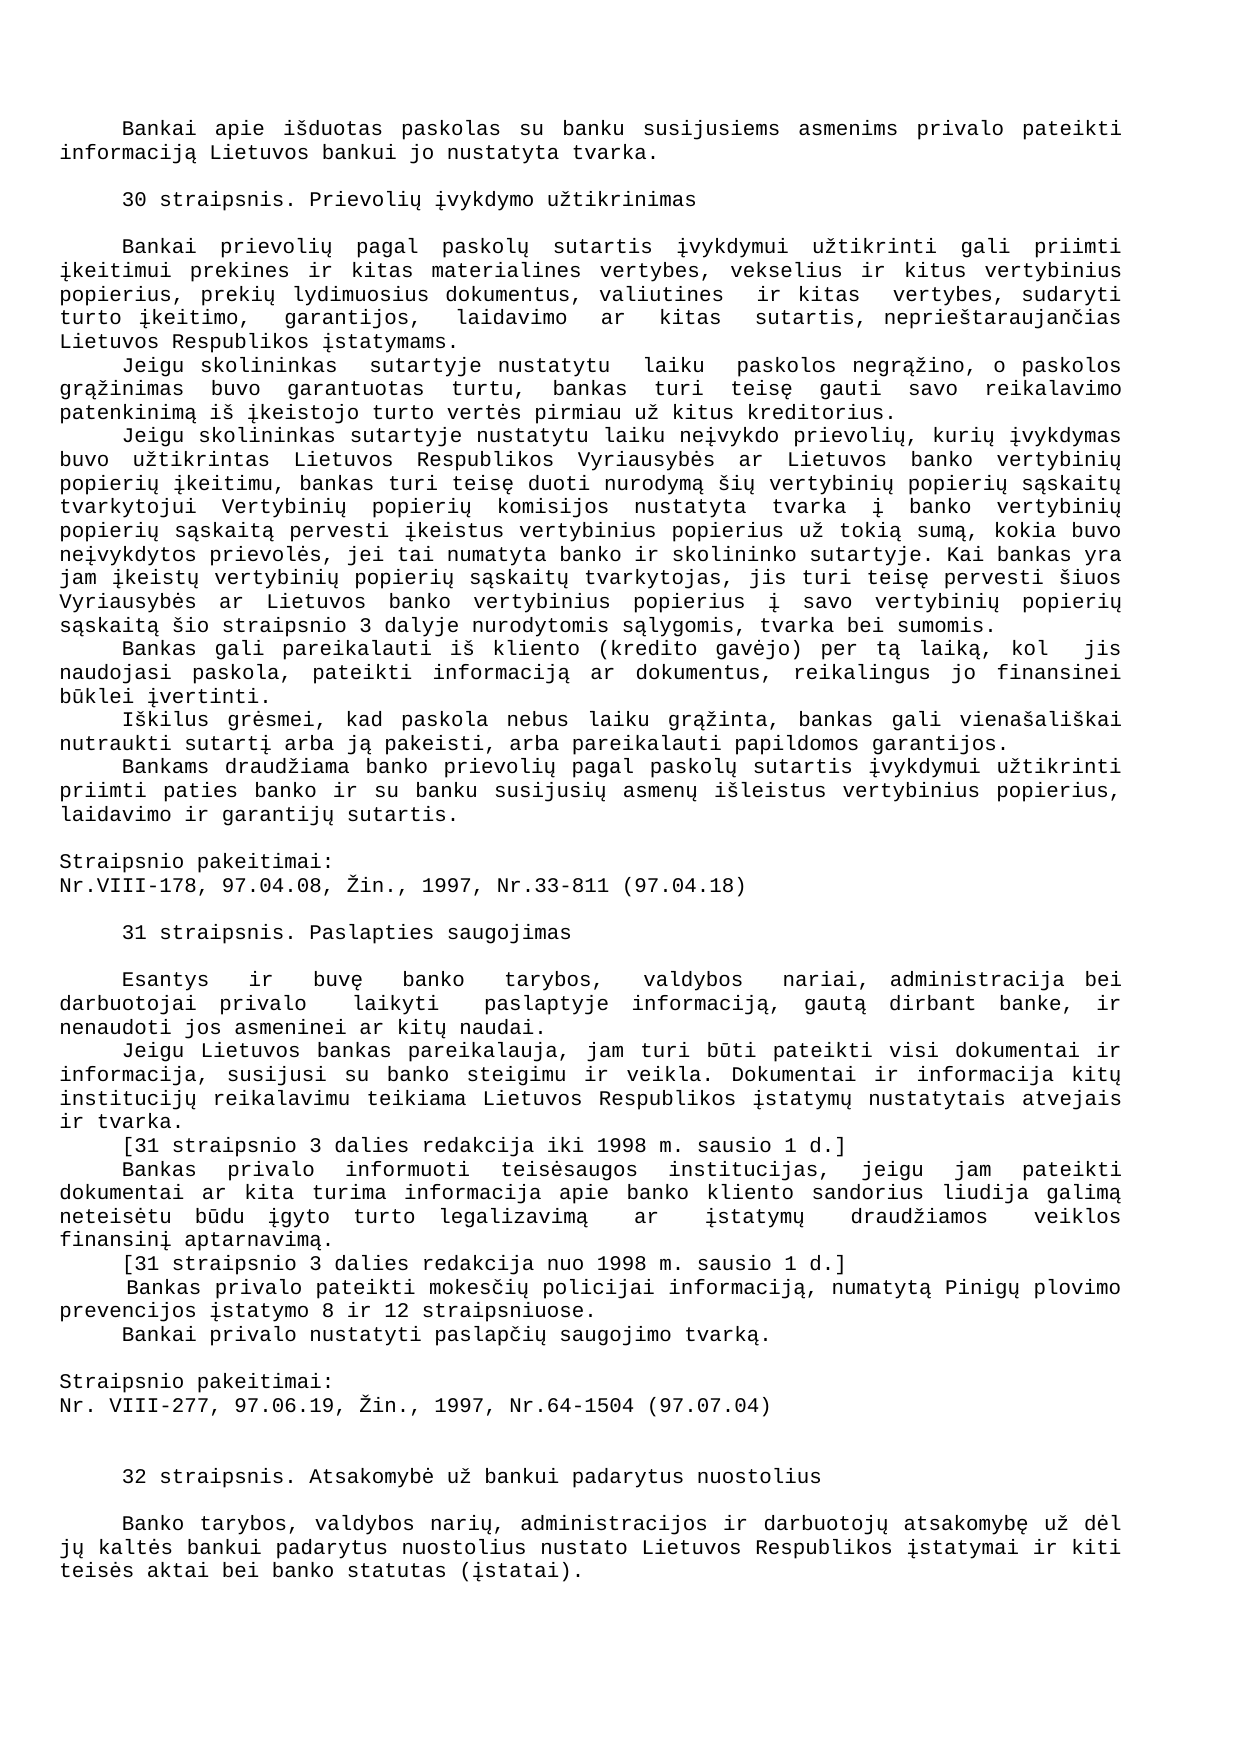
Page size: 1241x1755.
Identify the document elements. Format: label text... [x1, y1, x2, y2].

text 32 straipsnis. Atsakomybė už bankui padarytus nuostolius [59, 1466, 1122, 1489]
text Bankas gali pareikalauti iš kliento (kredito gavėjo) per tą laiką, kol jis naudojasi paskola, pateikti informaciją ar dokumentus, reikalingus jo finansinei būklei įvertinti. [59, 638, 1122, 709]
text Iškilus grėsmei, kad paskola nebus laiku grąžinta, bankas gali vienašališkai nutraukti sutartį arba ją pakeisti, arba pareikalauti papildomos garantijos. [59, 709, 1122, 757]
text Esantys ir buvę banko tarybos, valdybos nariai, administracija bei darbuotojai privalo laikyti paslaptyje informaciją, gautą dirbant banke, ir nenaudoti jos asmeninei ar kitų naudai. [59, 969, 1122, 1040]
text Jeigu skolininkas sutartyje nustatytu laiku paskolos negrąžino, o paskolos grąžinimas buvo garantuotas turtu, bankas turi teisę gauti savo reikalavimo patenkinimą iš įkeistojo turto vertės pirmiau už kitus kreditorius. [59, 354, 1122, 426]
text Straipsnio pakeitimai: [59, 1371, 1122, 1395]
text Jeigu Lietuvos bankas pareikalauja, jam turi būti pateikti visi dokumentai ir informacija, susijusi su banko steigimu ir veikla. Dokumentai ir informacija kitų institucijų reikalavimu teikiama Lietuvos Respublikos įstatymų nustatytais atvejais ir tvarka. [59, 1040, 1122, 1135]
text Bankai privalo nustatyti paslapčių saugojimo tvarką. [59, 1324, 1122, 1348]
text 30 straipsnis. Prievolių įvykdymo užtikrinimas [59, 189, 1122, 213]
text [31 straipsnio 3 dalies redakcija iki 1998 m. sausio 1 d.] [59, 1135, 1122, 1158]
text Banko tarybos, valdybos narių, administracijos ir darbuotojų atsakomybę už dėl jų kaltės bankui padarytus nuostolius nustato Lietuvos Respublikos įstatymai ir kiti teisės aktai bei banko statutas (įstatai). [59, 1513, 1122, 1584]
text Bankas privalo pateikti mokesčių policijai informaciją, numatytą Pinigų plovimo prevencijos įstatymo 8 ir 12 straipsniuose. [59, 1277, 1122, 1324]
text Nr. VIII-277, 97.06.19, Žin., 1997, Nr.64-1504 (97.07.04) [59, 1395, 1122, 1419]
text Jeigu skolininkas sutartyje nustatytu laiku neįvykdo prievolių, kurių įvykdymas buvo užtikrintas Lietuvos Respublikos Vyriausybės ar Lietuvos banko vertybinių popierių įkeitimu, bankas turi teisę duoti nurodymą šių vertybinių popierių sąskaitų tvarkytojui Vertybinių popierių komisijos nustatyta tvarka į banko vertybinių popierių sąskaitą pervesti įkeistus vertybinius popierius už tokią sumą, kokia buvo neįvykdytos prievolės, jei tai numatyta banko ir skolininko sutartyje. Kai bankas yra jam įkeistų vertybinių popierių sąskaitų tvarkytojas, jis turi teisę pervesti šiuos Vyriausybės ar Lietuvos banko vertybinius popierius į savo vertybinių popierių sąskaitą šio straipsnio 3 dalyje nurodytomis sąlygomis, tvarka bei sumomis. [59, 426, 1122, 638]
text Bankai prievolių pagal paskolų sutartis įvykdymui užtikrinti gali priimti įkeitimui prekines ir kitas materialines vertybes, vekselius ir kitus vertybinius popierius, prekių lydimuosius dokumentus, valiutines ir kitas vertybes, sudaryti turto įkeitimo, garantijos, laidavimo ar kitas sutartis, neprieštaraujančias Lietuvos Respublikos įstatymams. [59, 236, 1122, 354]
text Nr.VIII-178, 97.04.08, Žin., 1997, Nr.33-811 (97.04.18) [59, 875, 1122, 898]
text Straipsnio pakeitimai: [59, 851, 1122, 875]
text Bankai apie išduotas paskolas su banku susijusiems asmenims privalo pateikti informaciją Lietuvos bankui jo nustatyta tvarka. [59, 118, 1122, 165]
text 31 straipsnis. Paslapties saugojimas [59, 922, 1122, 946]
text [31 straipsnio 3 dalies redakcija nuo 1998 m. sausio 1 d.] [59, 1253, 1122, 1277]
text Bankas privalo informuoti teisėsaugos institucijas, jeigu jam pateikti dokumentai ar kita turima informacija apie banko kliento sandorius liudija galimą neteisėtu būdu įgyto turto legalizavimą ar įstatymų draudžiamos veiklos finansinį aptarnavimą. [59, 1158, 1122, 1253]
text Bankams draudžiama banko prievolių pagal paskolų sutartis įvykdymui užtikrinti priimti paties banko ir su banku susijusių asmenų išleistus vertybinius popierius, laidavimo ir garantijų sutartis. [59, 757, 1122, 827]
